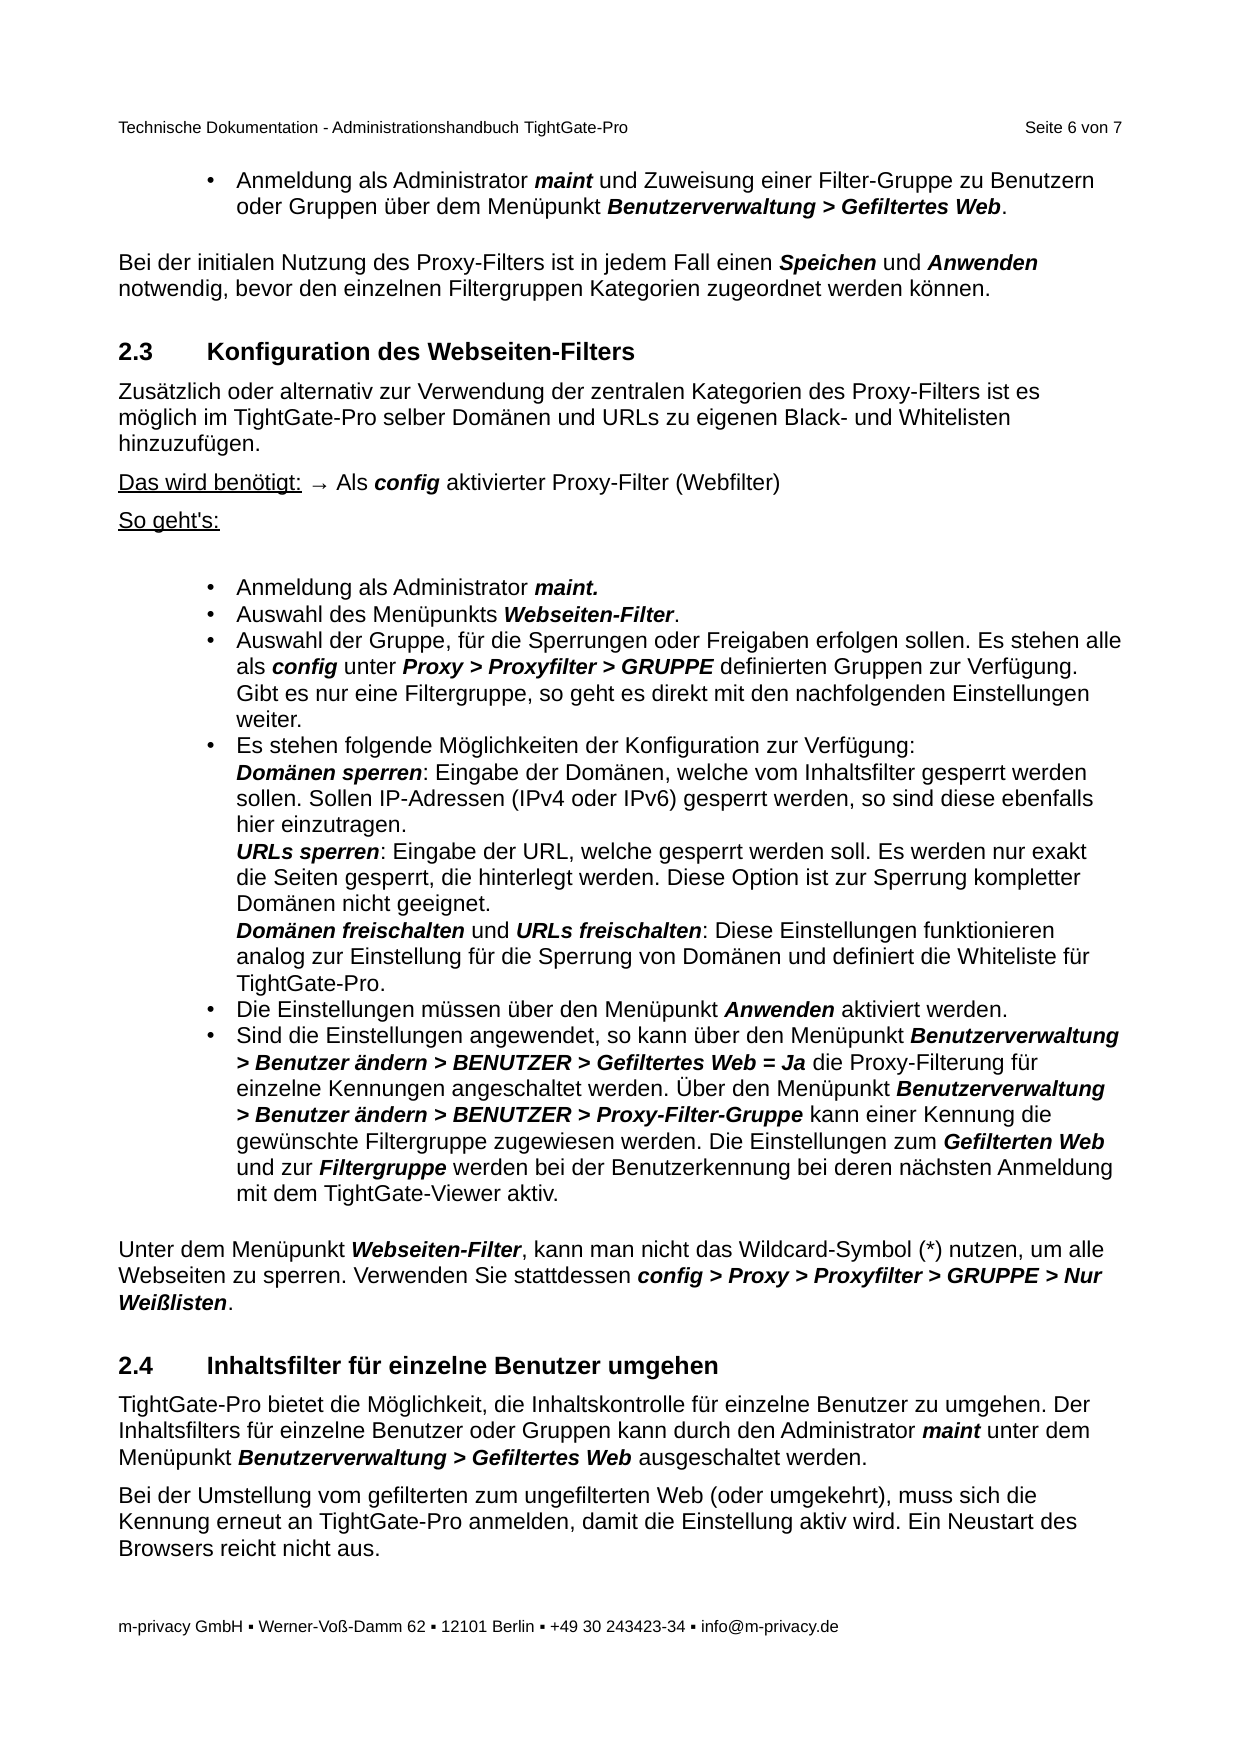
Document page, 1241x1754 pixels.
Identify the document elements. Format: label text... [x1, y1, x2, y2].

text Unter dem Menüpunkt Webseiten-Filter, kann man nicht das Wildcard-Symbol (*) nutzen, um alle Webseiten zu sperren. Verwenden Sie stattdessen config > Proxy > Proxyfilter > GRUPPE > Nur Weißlisten. [118, 1236, 1122, 1315]
text Das wird benötigt: → Als config aktivierter Proxy-Filter (Webfilter) [118, 468, 1122, 495]
list Anmeldung als Administrator maint und Zuweisung einer Filter-Gruppe zu Benutzern oder Gruppen über dem Menüpunkt Benutzerverwaltung > Gefiltertes Web. [207, 167, 1122, 219]
subtitle Konfiguration des Webseiten-Filters [118, 337, 1122, 366]
list Sind die Einstellungen angewendet, so kann über den Menüpunkt Benutzerverwaltung > Benutzer ändern > BENUTZER > Gefiltertes Web = Ja die Proxy-Filterung für einzelne Kennungen angeschaltet werden. Über den Menüpunkt Benutzerverwaltung > Benutzer ändern > BENUTZER > Proxy-Filter-Gruppe kann einer Kennung die gewünschte Filtergruppe zugewiesen werden. Die Einstellungen zum Gefilterten Web und zur Filtergruppe werden bei der Benutzerkennung bei deren nächsten Anmeldung mit dem TightGate-Viewer aktiv. [207, 1022, 1122, 1207]
text TightGate-Pro bietet die Möglichkeit, die Inhaltskontrolle für einzelne Benutzer zu umgehen. Der Inhaltsfilters für einzelne Benutzer oder Gruppen kann durch den Administrator maint unter dem Menüpunkt Benutzerverwaltung > Gefiltertes Web ausgeschaltet werden. [118, 1391, 1122, 1470]
text Bei der Umstellung vom gefilterten zum ungefilterten Web (oder umgekehrt), muss sich die Kennung erneut an TightGate-Pro anmelden, damit die Einstellung aktiv wird. Ein Neustart des Browsers reicht nicht aus. [118, 1482, 1122, 1561]
list Die Einstellungen müssen über den Menüpunkt Anwenden aktiviert werden. [207, 996, 1122, 1022]
text Bei der initialen Nutzung des Proxy-Filters ist in jedem Fall einen Speichen und Anwenden notwendig, bevor den einzelnen Filtergruppen Kategorien zugeordnet werden können. [118, 249, 1122, 302]
list Auswahl des Menüpunkts Webseiten-Filter. [207, 601, 1122, 627]
subtitle Inhaltsfilter für einzelne Benutzer umgehen [118, 1351, 1122, 1379]
text Zusätzlich oder alternativ zur Verwendung der zentralen Kategorien des Proxy-Filters ist es möglich im TightGate-Pro selber Domänen und URLs zu eigenen Black- und Whitelisten hinzuzufügen. [118, 378, 1122, 457]
list Anmeldung als Administrator maint. [207, 574, 1122, 601]
list Es stehen folgende Möglichkeiten der Konfiguration zur Verfügung: Domänen sperren: Eingabe der Domänen, welche vom Inhaltsfilter gesperrt werden sollen. Sollen IP-Adressen (IPv4 oder IPv6) gesperrt werden, so sind diese ebenfalls hier einzutragen. URLs sperren: Eingabe der URL, welche gesperrt werden soll. Es werden nur exakt die Seiten gesperrt, die hinterlegt werden. Diese Option ist zur Sperrung kompletter Domänen nicht geeignet. Domänen freischal­ten und URLs freischalten: Diese Einstellungen funktionieren analog zur Einstellung für die Sper­rung von Domänen und definiert die Whiteliste für TightGate-Pro. [207, 732, 1122, 996]
text So geht's: [118, 507, 1122, 533]
list Auswahl der Gruppe, für die Sperrungen oder Freigaben erfolgen sollen. Es stehen alle als config unter Proxy > Proxyfilter > GRUPPE definierten Gruppen zur Verfügung. Gibt es nur eine Filtergruppe, so geht es direkt mit den nachfolgenden Einstellungen weiter. [207, 627, 1122, 732]
